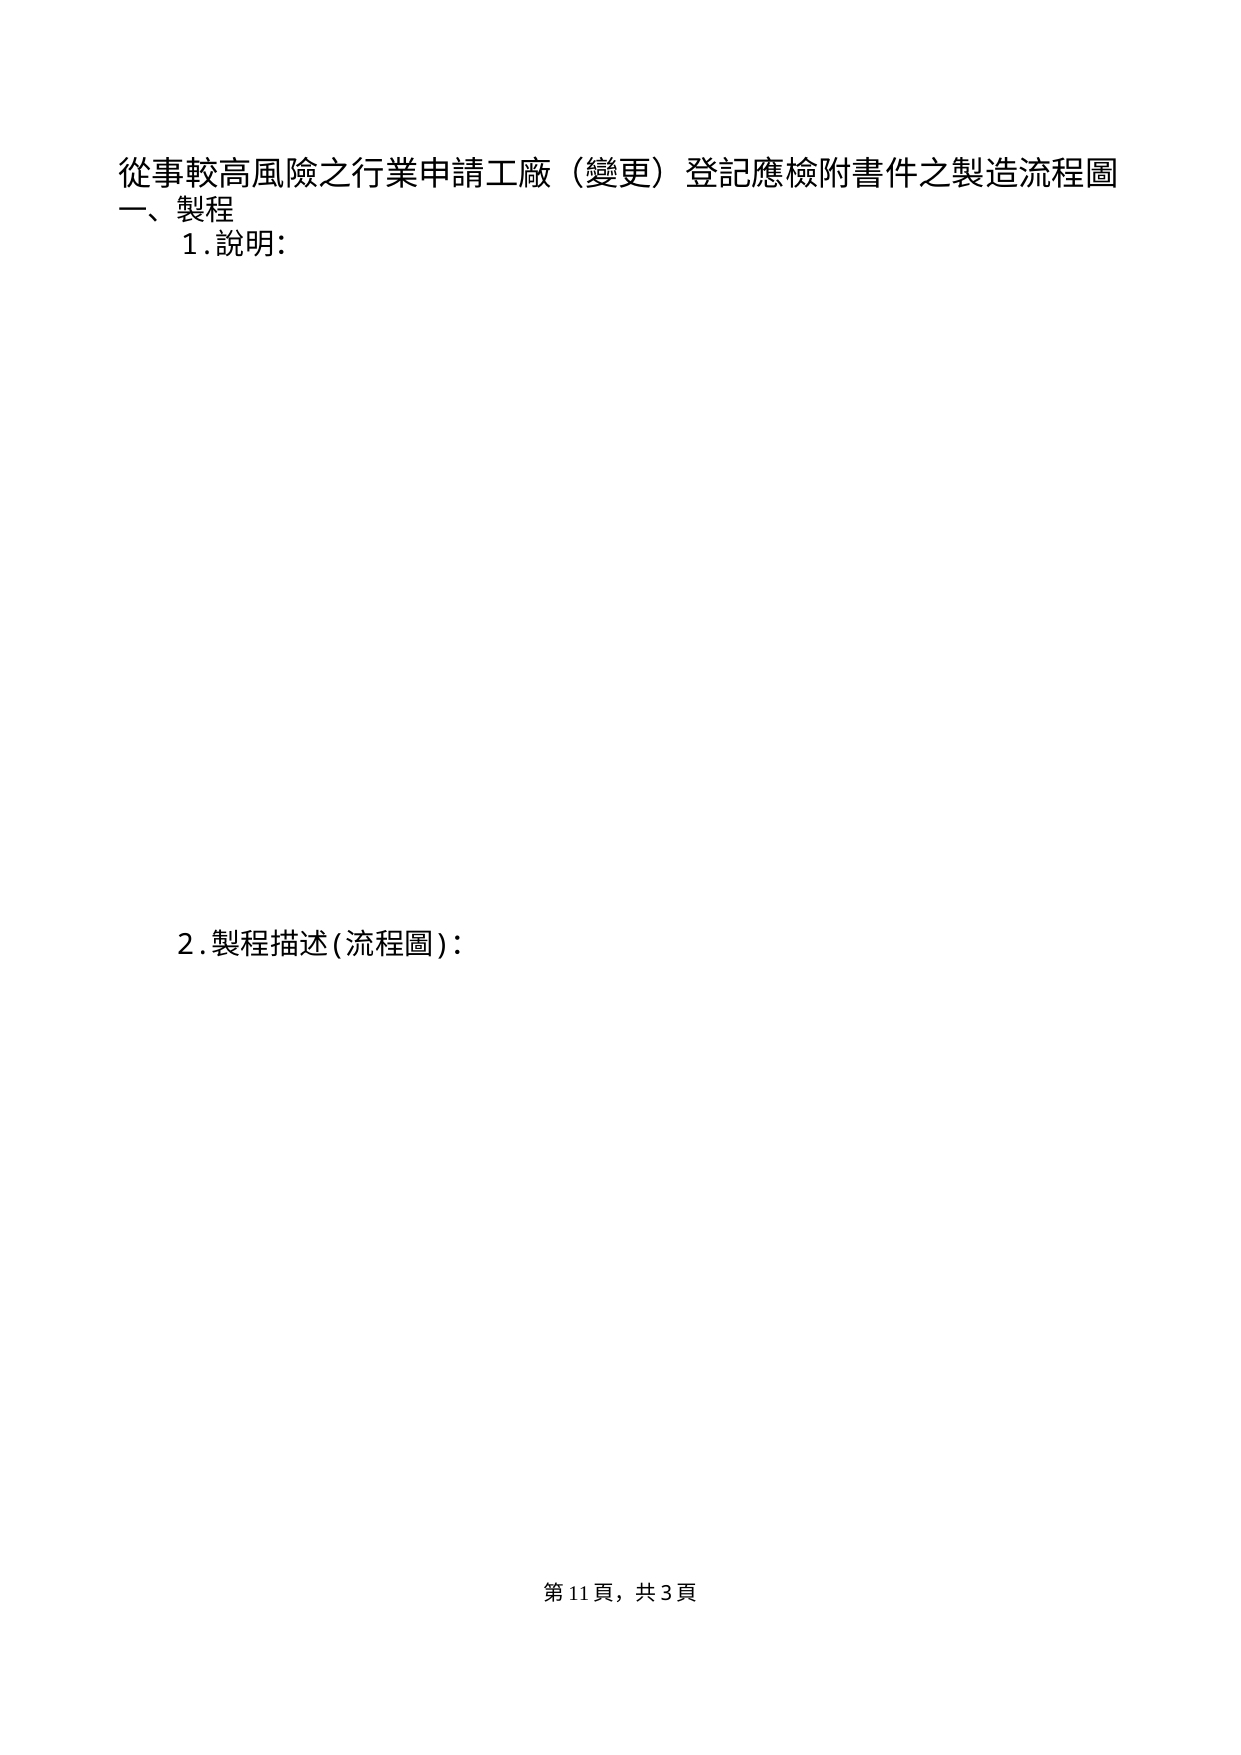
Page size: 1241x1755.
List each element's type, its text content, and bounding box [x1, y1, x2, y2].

text 從事較高風險之行業申請工廠（變更）登記應檢附書件之製造流程圖 [118, 152, 1122, 194]
text 2.製程描述(流程圖)： [118, 927, 1122, 961]
text 一、製程 [118, 194, 1122, 227]
text 1.說明： [181, 227, 1122, 261]
